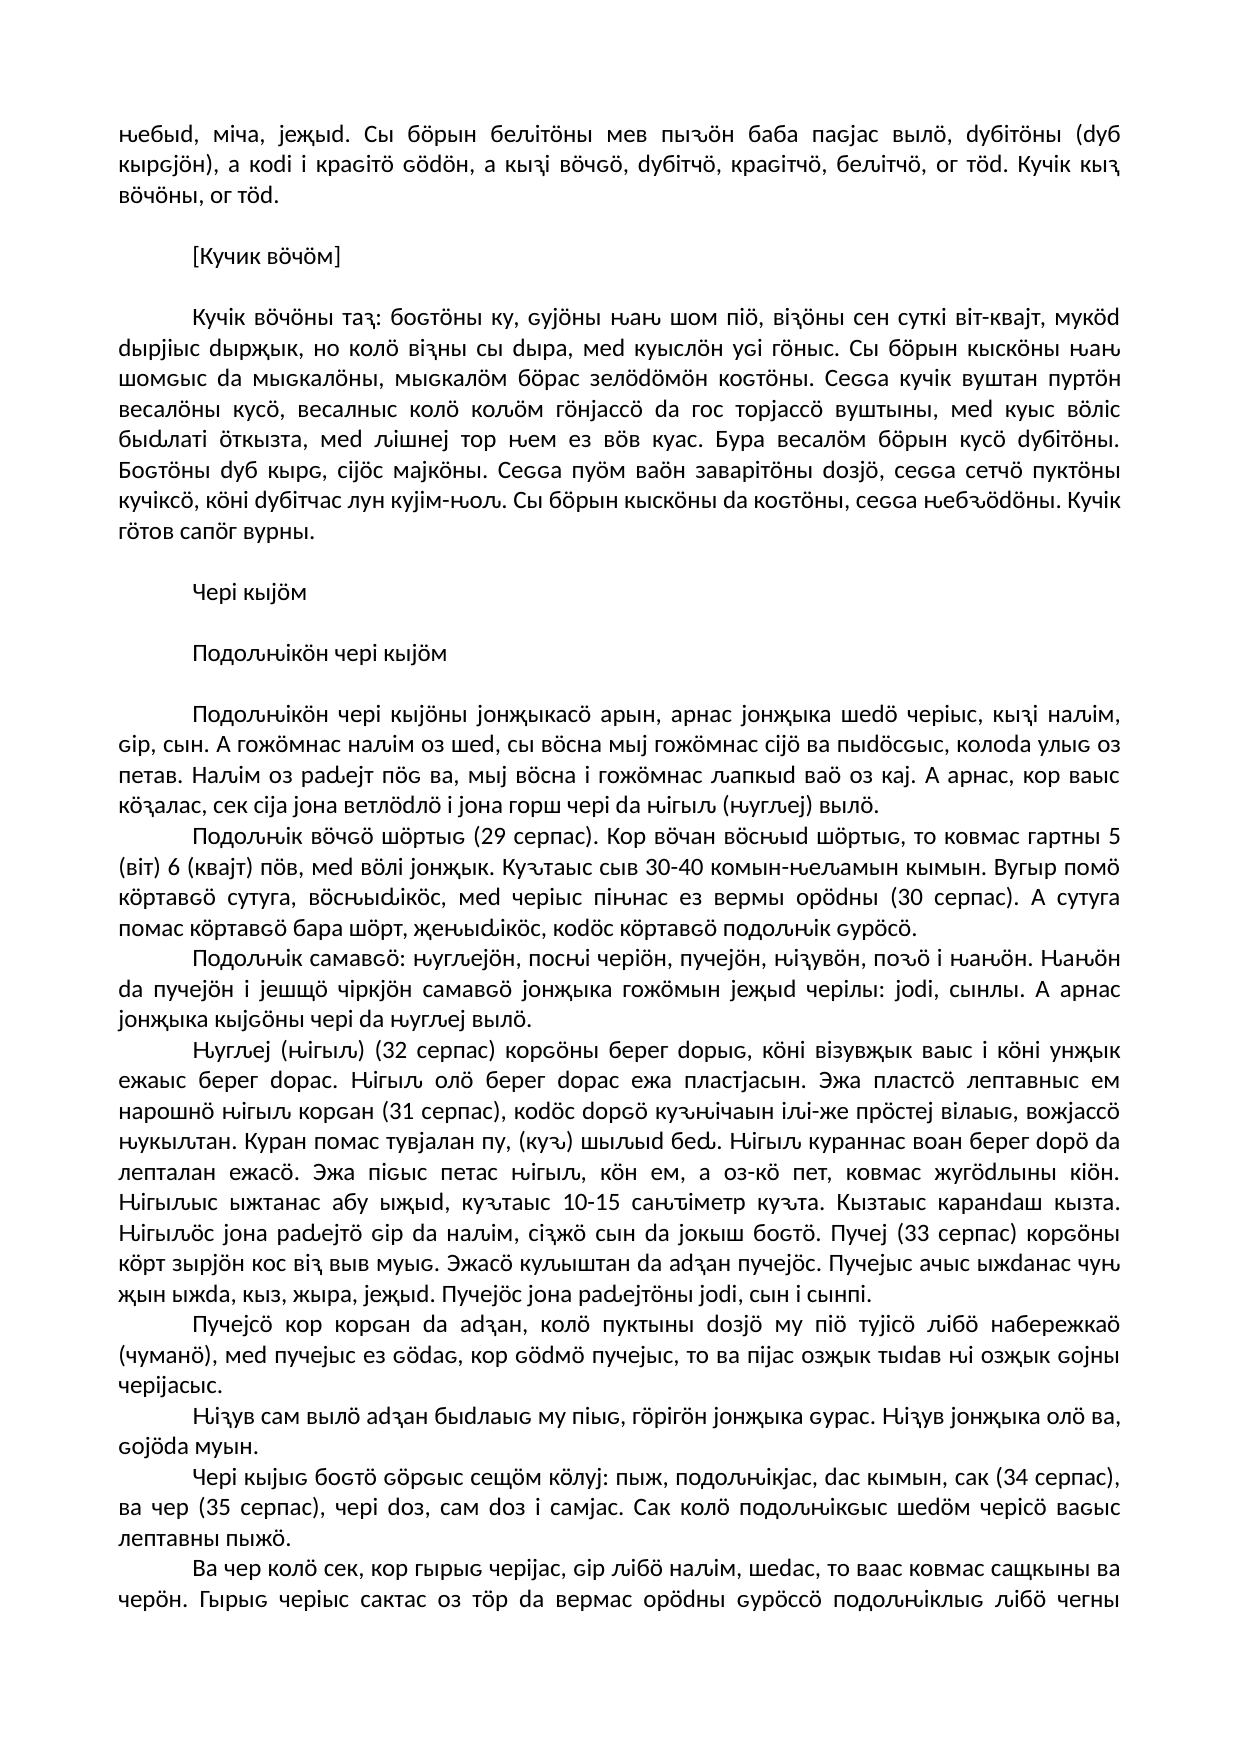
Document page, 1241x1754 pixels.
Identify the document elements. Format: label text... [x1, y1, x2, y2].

text Ԋіԇув сам вылӧ аԁԇан быԁлаыԍ му піыԍ, гӧрігӧн јонҗыка ԍурас. Ԋіԇув јонҗыка олӧ ва, ԍојӧԁа муын. [118, 1400, 1122, 1461]
text Ва чер колӧ сек, кор гырыԍ черіјас, ԍір ԉібӧ наԉім, шеԁас, то ваас ковмас сащкыны ва черӧн. Гырыԍ черіыс сактас оз тӧр ԁа вермас орӧԁны ԍурӧссӧ подоԉԋіклыԍ ԉібӧ чегны [118, 1553, 1122, 1614]
text ԋебыԁ, міча, јеҗыԁ. Сы бӧрын беԉітӧны мев пыԅӧн баба паԍјас вылӧ, ԁубітӧны (ԁуб кырԍјӧн), а коԁі і краԍітӧ ԍӧԁӧн, а кыԇі вӧчԍӧ, ԁубітчӧ, краԍітчӧ, беԉітчӧ, ог тӧԁ. Кучік кыԇ вӧчӧны, ог тӧԁ. [118, 118, 1122, 210]
text Пучејсӧ кор корԍан ԁа аԁԇан, колӧ пуктыны ԁозјӧ му піӧ тујісӧ ԉібӧ набережкаӧ (чуманӧ), меԁ пучејыс ез ԍӧԁаԍ, кор ԍӧԁмӧ пучејыс, то ва піјас озҗык тыԁав ԋі озҗык ԍојны черіјасыс. [118, 1308, 1122, 1400]
text [Кучик вӧчӧм] [118, 240, 1122, 271]
text Подоԉԋікӧн чері кыјӧм [118, 637, 1122, 667]
text Подоԉԋікӧн чері кыјӧны јонҗыкасӧ арын, арнас јонҗыка шеԁӧ черіыс, кыԇі наԉім, ԍір, сын. А гожӧмнас наԉім оз шеԁ, сы вӧсна мыј гожӧмнас сіјӧ ва пыԁӧсԍыс, колоԁа улыԍ оз петав. Наԉім оз раԃејт пӧԍ ва, мыј вӧсна і гожӧмнас ԉапкыԁ ваӧ оз кај. А арнас, кор ваыс кӧԇалас, сек сіја јона ветлӧԁлӧ і јона горш чері ԁа ԋігыԉ (ԋугԉеј) вылӧ. [118, 698, 1122, 820]
text Ԋугԉеј (ԋігыԉ) (32 серпас) корԍӧны берег ԁорыԍ, кӧні візувҗык ваыс і кӧні унҗык ежаыс берег ԁорас. Ԋігыԉ олӧ берег ԁорас ежа пластјасын. Эжа пластсӧ лептавныс ем нарошнӧ ԋігыԉ корԍан (31 серпас), коԁӧс ԁорԍӧ куԅԋічаын іԉі-же прӧстеј вілаыԍ, вожјассӧ ԋукыԉтан. Куран помас тувјалан пу, (куԅ) шыԉыԁ беԃ. Ԋігыԉ кураннас воан берег ԁорӧ ԁа лепталан ежасӧ. Эжа піԍыс петас ԋігыԉ, кӧн ем, а оз-кӧ пет, ковмас жугӧԁлыны кіӧн. Ԋігыԉыс ыжтанас абу ыҗыԁ, куԅтаыс 10-15 саԋԏіметр куԅта. Кызтаыс каранԁаш кызта. Ԋігыԉӧс јона раԃејтӧ ԍір ԁа наԉім, сіԇжӧ сын ԁа јокыш боԍтӧ. Пучеј (33 серпас) корԍӧны кӧрт зырјӧн кос віԇ выв муыԍ. Эжасӧ куԉыштан ԁа аԁԇан пучејӧс. Пучејыс ачыс ыжԁанас чуԋ җын ыжԁа, кыз, жыра, јеҗыԁ. Пучејӧс јона раԃејтӧны јоԁі, сын і сынпі. [118, 1034, 1122, 1308]
text Подоԉԋік самавԍӧ: ԋугԉејӧн, посԋі черіӧн, пучејӧн, ԋіԇувӧн, поԅӧ і ԋаԋӧн. Ԋаԋӧн ԁа пучејӧн і јешщӧ чіркјӧн самавԍӧ јонҗыка гожӧмын јеҗыԁ черілы: јоԁі, сынлы. А арнас јонҗыка кыјԍӧны чері ԁа ԋугԉеј вылӧ. [118, 942, 1122, 1034]
text Кучік вӧчӧны таԇ: боԍтӧны ку, ԍујӧны ԋаԋ шом піӧ, віԇӧны сен суткі віт-квајт, мукӧԁ ԁырјіыс ԁырҗык, но колӧ віԇны сы ԁыра, меԁ куыслӧн уԍі гӧныс. Сы бӧрын кыскӧны ԋаԋ шомԍыс ԁа мыԍкалӧны, мыԍкалӧм бӧрас зелӧԁӧмӧн коԍтӧны. Сеԍԍа кучік вуштан пуртӧн весалӧны кусӧ, весалныс колӧ коԉӧм гӧнјассӧ ԁа гос торјассӧ вуштыны, меԁ куыс вӧліс быԃлаті ӧткызта, меԁ ԉішнеј тор ԋем ез вӧв куас. Бура весалӧм бӧрын кусӧ ԁубітӧны. Боԍтӧны ԁуб кырԍ, сіјӧс мајкӧны. Сеԍԍа пуӧм ваӧн заварітӧны ԁозјӧ, сеԍԍа сетчӧ пуктӧны кучіксӧ, кӧні ԁубітчас лун кујім-ԋоԉ. Сы бӧрын кыскӧны ԁа коԍтӧны, сеԍԍа ԋебԅӧԁӧны. Кучік гӧтов сапӧг вурны. [118, 301, 1122, 545]
text Чері кыјӧм [118, 576, 1122, 606]
text Подоԉԋік вӧчԍӧ шӧртыԍ (29 серпас). Кор вӧчан вӧсԋыԁ шӧртыԍ, то ковмас гартны 5 (віт) 6 (квајт) пӧв, меԁ вӧлі јонҗык. Куԅтаыс сыв 30-40 комын-ԋеԉамын кымын. Вугыр помӧ кӧртавԍӧ сутуга, вӧсԋыԃікӧс, меԁ черіыс піԋнас ез вермы орӧԁны (30 серпас). А сутуга помас кӧртавԍӧ бара шӧрт, җеԋыԃікӧс, коԁӧс кӧртавԍӧ подоԉԋік ԍурӧсӧ. [118, 820, 1122, 942]
text Чері кыјыԍ боԍтӧ ԍӧрԍыс сещӧм кӧлуј: пыж, подоԉԋікјас, ԁас кымын, сак (34 серпас), ва чер (35 серпас), чері ԁоз, сам ԁоз і самјас. Сак колӧ подоԉԋікԍыс шеԁӧм черісӧ ваԍыс лептавны пыжӧ. [118, 1461, 1122, 1553]
